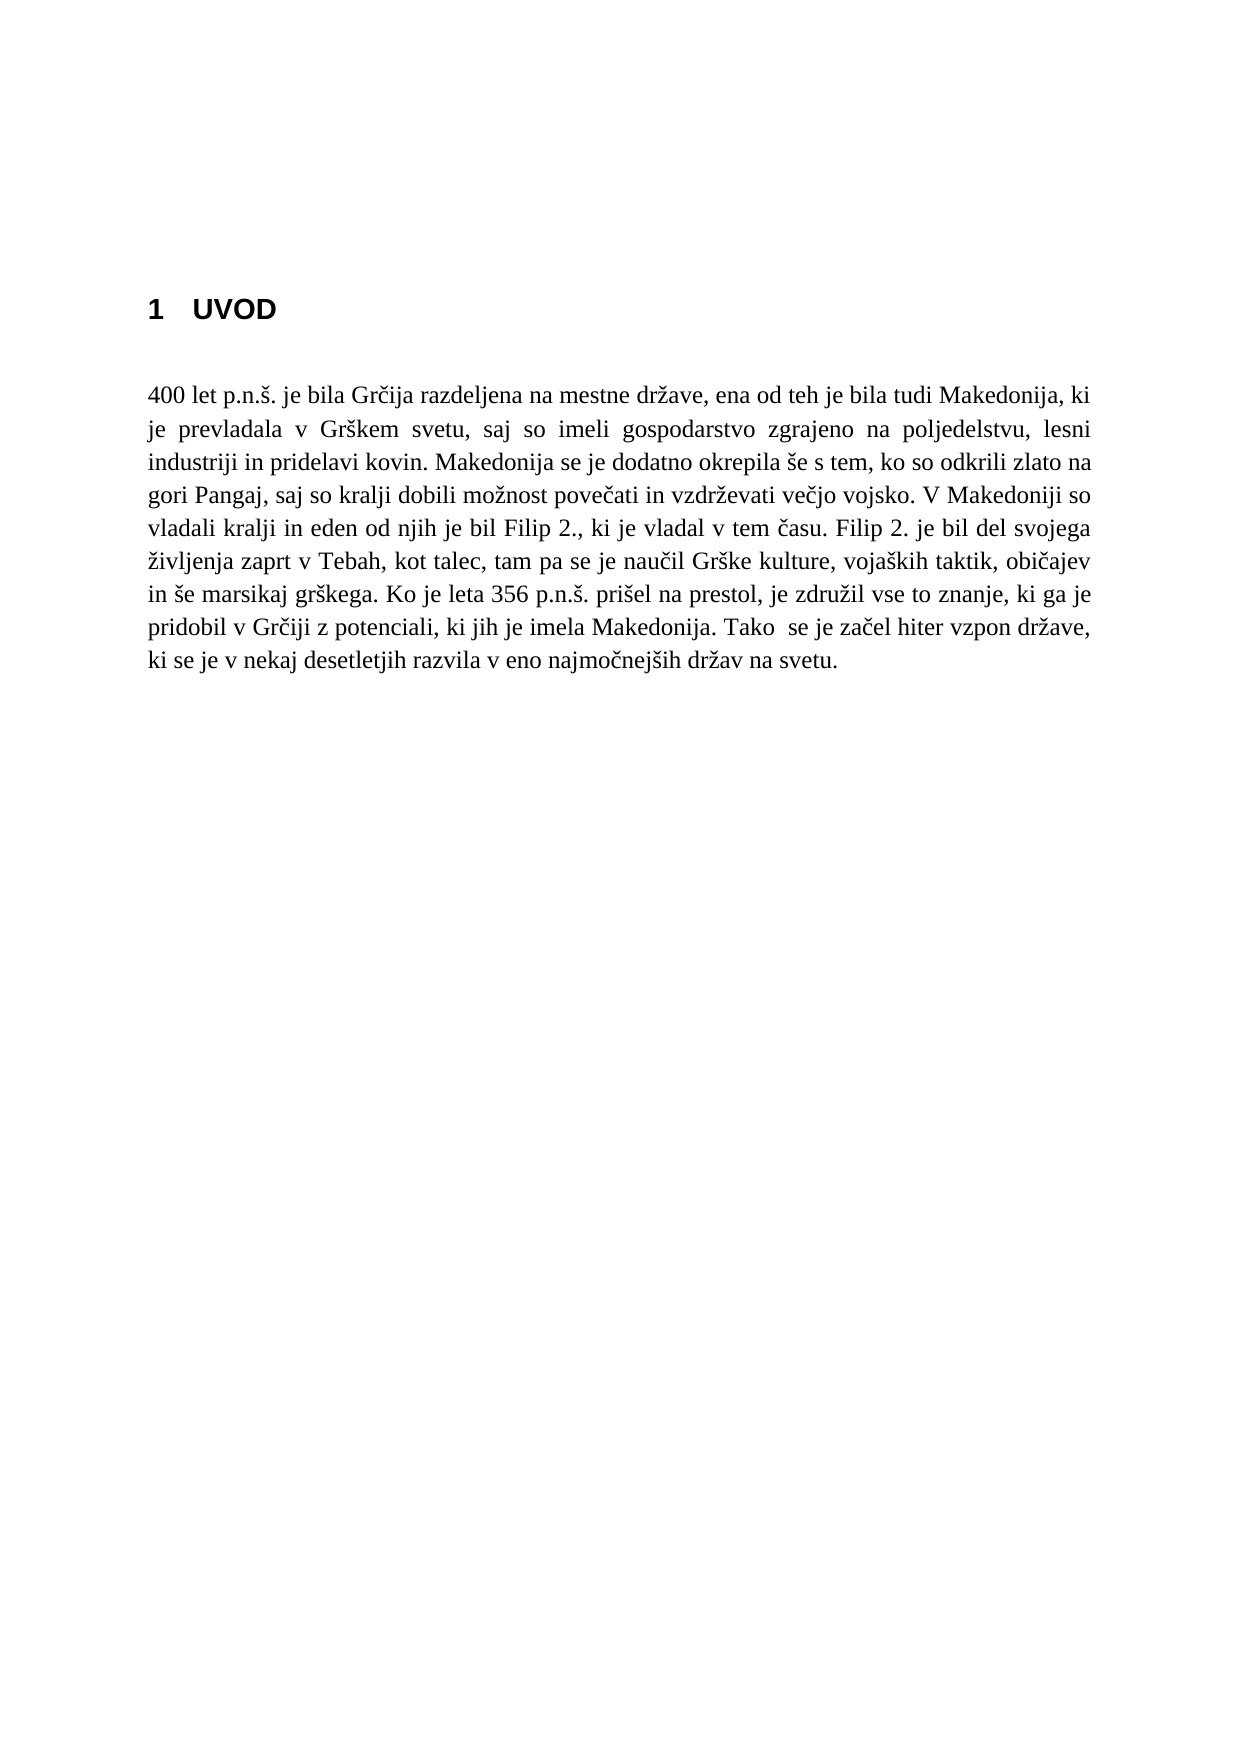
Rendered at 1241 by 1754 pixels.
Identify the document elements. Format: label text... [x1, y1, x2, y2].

text 400 let p.n.š. je bila Grčija razdeljena na mestne države, ena od teh je bila tudi Makedonija, ki je prevladala v Grškem svetu, saj so imeli gospodarstvo zgrajeno na poljedelstvu, lesni industriji in pridelavi kovin. Makedonija se je dodatno okrepila še s tem, ko so odkrili zlato na gori Pangaj, saj so kralji dobili možnost povečati in vzdrževati večjo vojsko. V Makedoniji so vladali kralji in eden od njih je bil Filip 2., ki je vladal v tem času. Filip 2. je bil del svojega življenja zaprt v Tebah, kot talec, tam pa se je naučil Grške kulture, vojaških taktik, običajev in še marsikaj grškega. Ko je leta 356 p.n.š. prišel na prestol, je združil vse to znanje, ki ga je pridobil v Grčiji z potenciali, ki jih je imela Makedonija. Tako se je začel hiter vzpon države, ki se je v nekaj desetletjih razvila v eno najmočnejših držav na svetu. [148, 381, 1093, 673]
subtitle UVOD [148, 292, 1093, 326]
